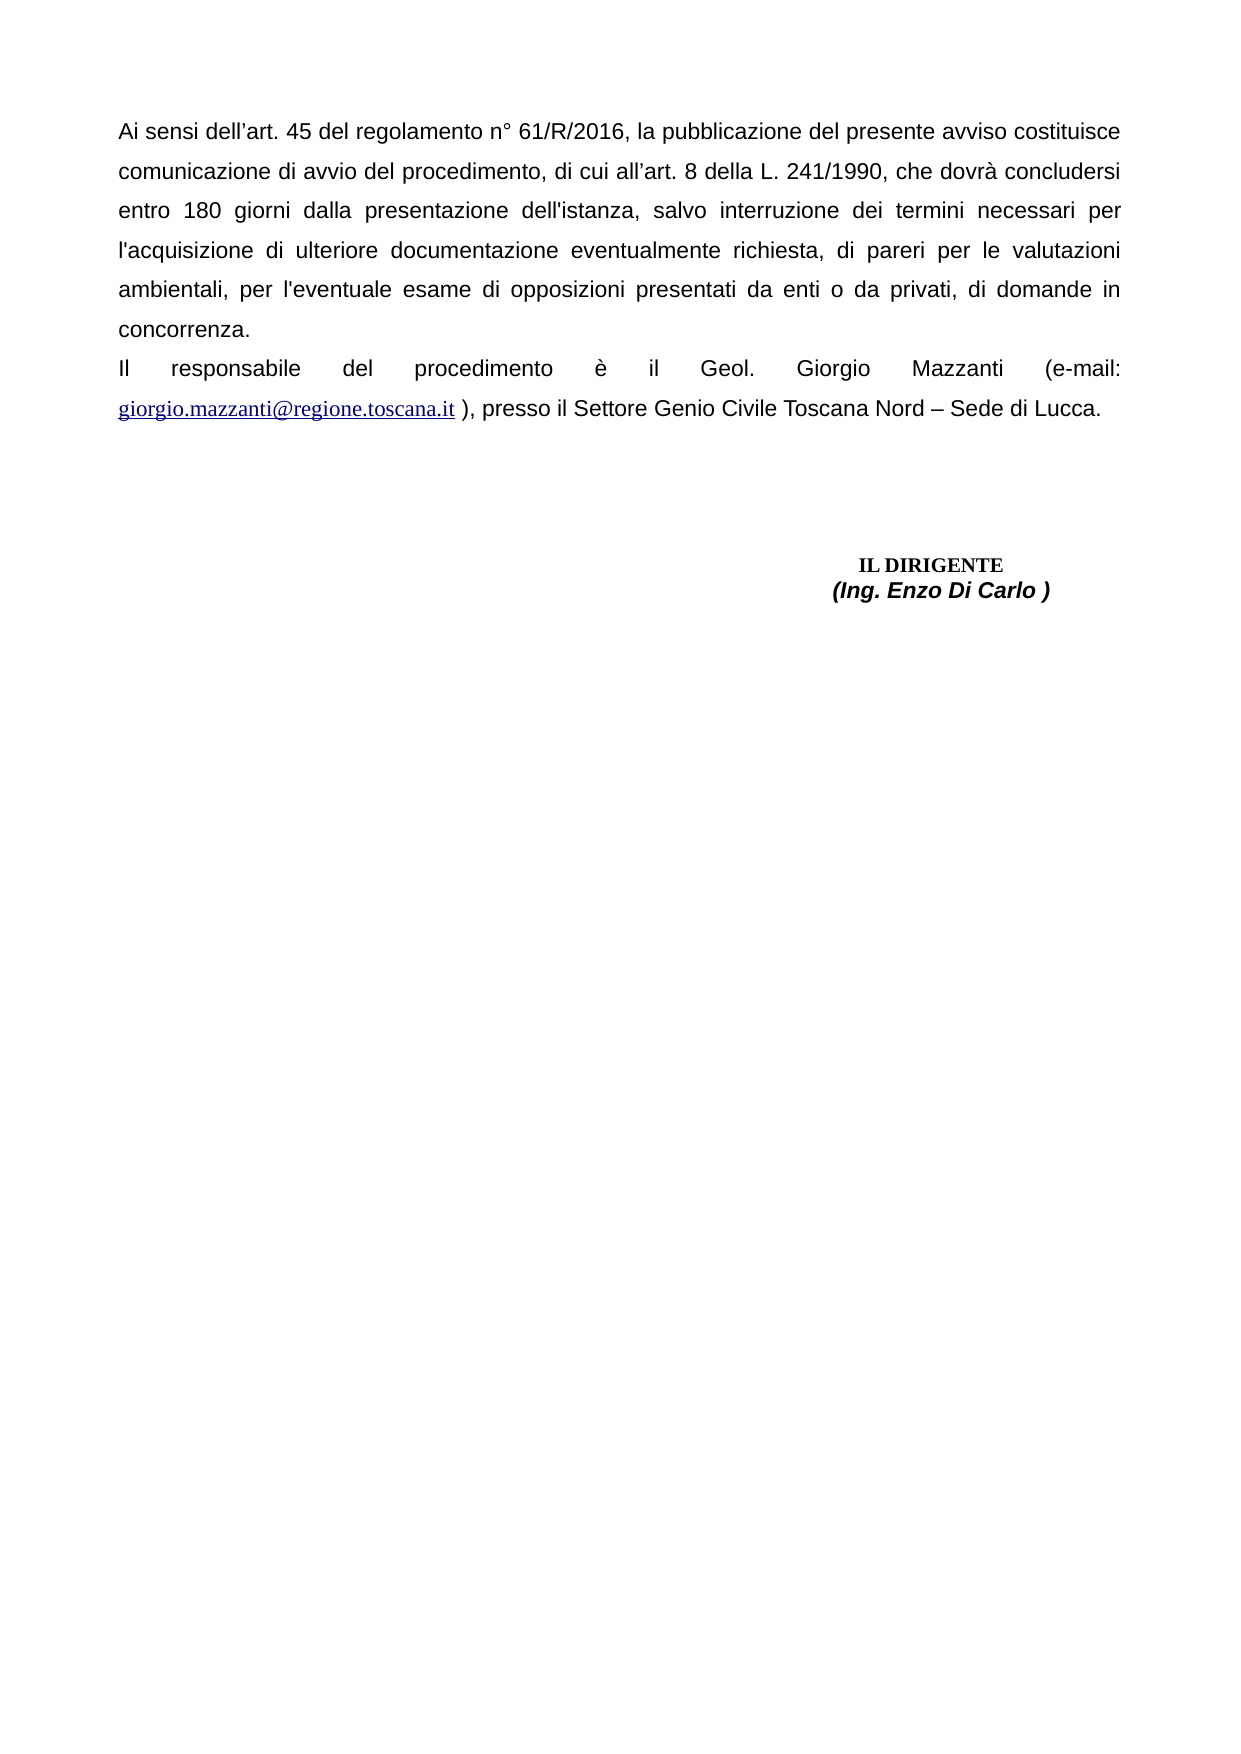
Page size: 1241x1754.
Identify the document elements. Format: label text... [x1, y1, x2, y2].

text IL DIRIGENTE [162, 553, 1122, 577]
text Il responsabile del procedimento è il Geol. Giorgio Mazzanti (e-mail: giorgio.mazzanti@regione.toscana.it ), presso il Settore Genio Civile Toscana Nord – Sede di Lucca. [118, 355, 1122, 421]
text (Ing. Enzo Di Carlo ) [162, 577, 1122, 604]
text Ai sensi dell’art. 45 del regolamento n° 61/R/2016, la pubblicazione del presente avviso costituisce comunicazione di avvio del procedimento, di cui all’art. 8 della L. 241/1990, che dovrà concludersi entro 180 giorni dalla presentazione dell'istanza, salvo interruzione dei termini necessari per l'acquisizione di ulteriore documentazione eventualmente richiesta, di pareri per le valutazioni ambientali, per l'eventuale esame di opposizioni presentati da enti o da privati, di domande in concorrenza. [118, 118, 1122, 342]
